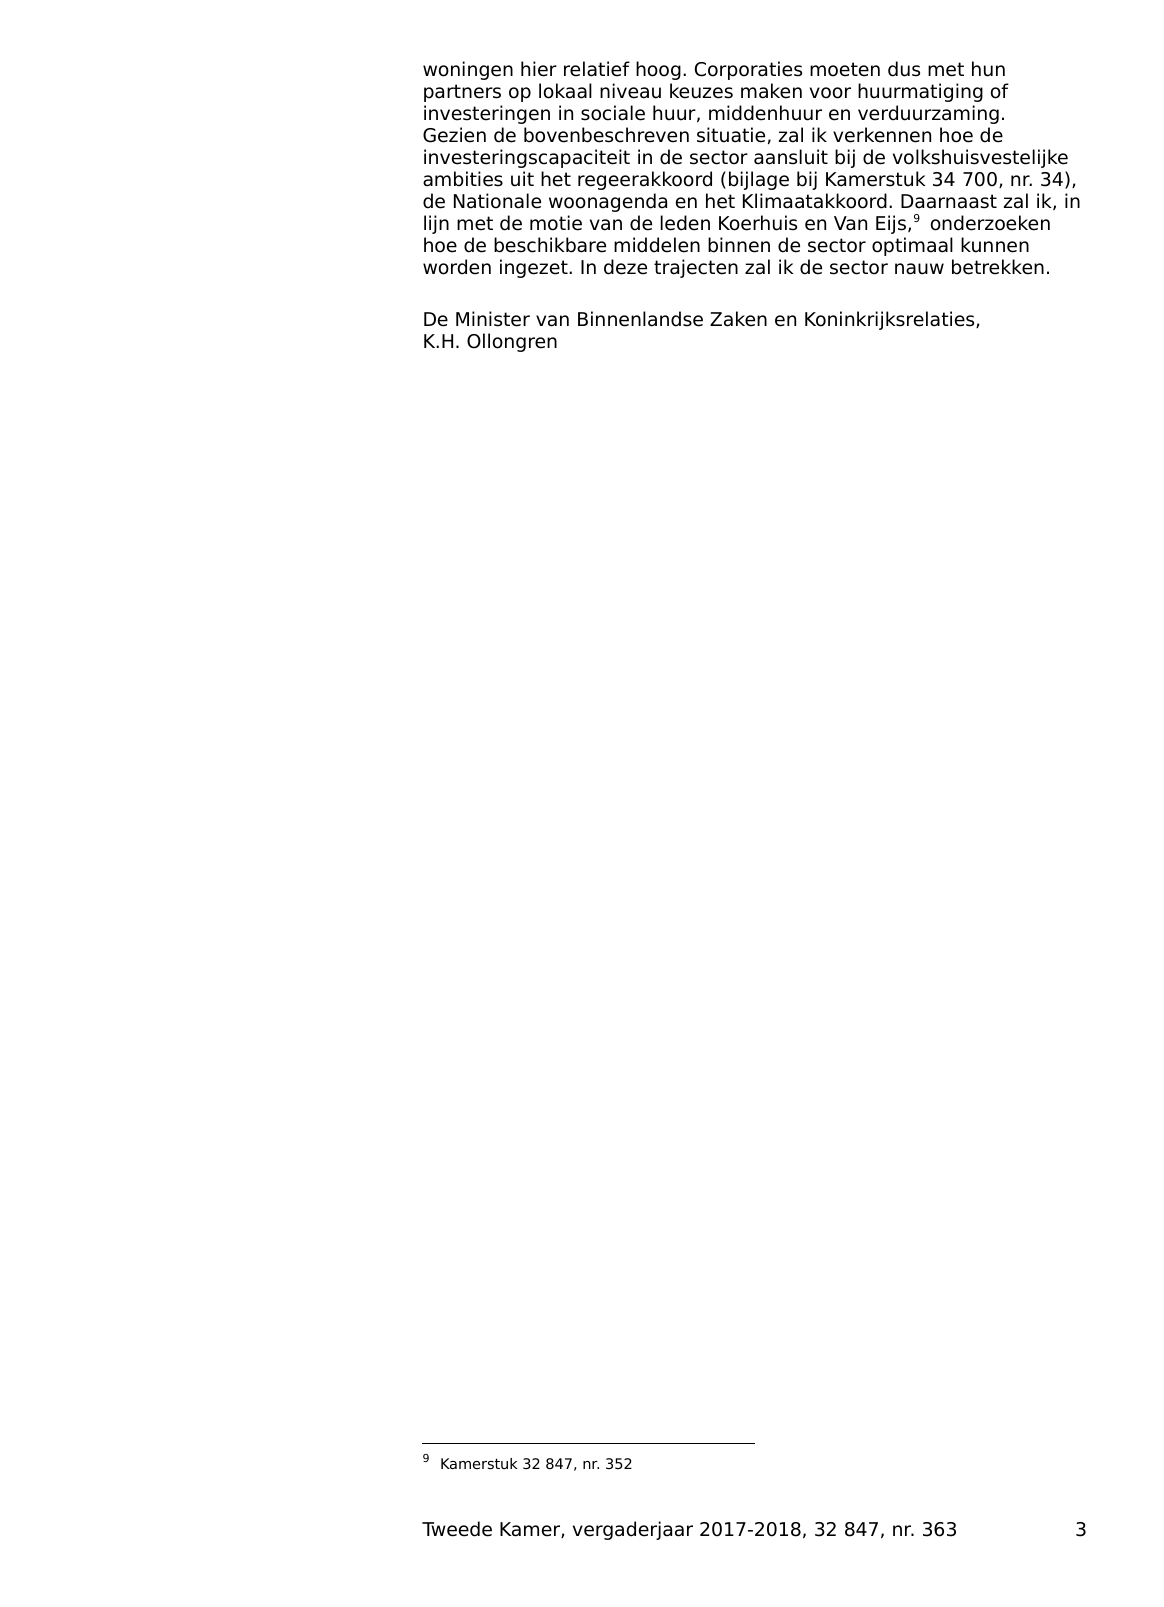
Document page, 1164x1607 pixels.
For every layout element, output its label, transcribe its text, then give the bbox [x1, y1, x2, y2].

text woningen hier relatief hoog. Corporaties moeten dus met hun partners op lokaal niveau keuzes maken voor huurmatiging of investeringen in sociale huur, middenhuur en verduurzaming. [422, 59, 1087, 125]
text Kamerstuk 32 847, nr. 352 [422, 1452, 1087, 1474]
text Gezien de bovenbeschreven situatie, zal ik verkennen hoe de investeringscapaciteit in de sector aansluit bij de volkshuisvestelijke ambities uit het regeerakkoord (bijlage bij Kamerstuk 34 700, nr. 34), de Nationale woonagenda en het Klimaatakkoord. Daarnaast zal ik, in lijn met de motie van de leden Koerhuis en Van Eijs, onderzoeken hoe de beschikbare middelen binnen de sector optimaal kunnen worden ingezet. In deze trajecten zal ik de sector nauw betrekken. [422, 125, 1087, 279]
text De Minister van Binnenlandse Zaken en Koninkrijksrelaties, K.H. Ollongren [422, 309, 1087, 353]
